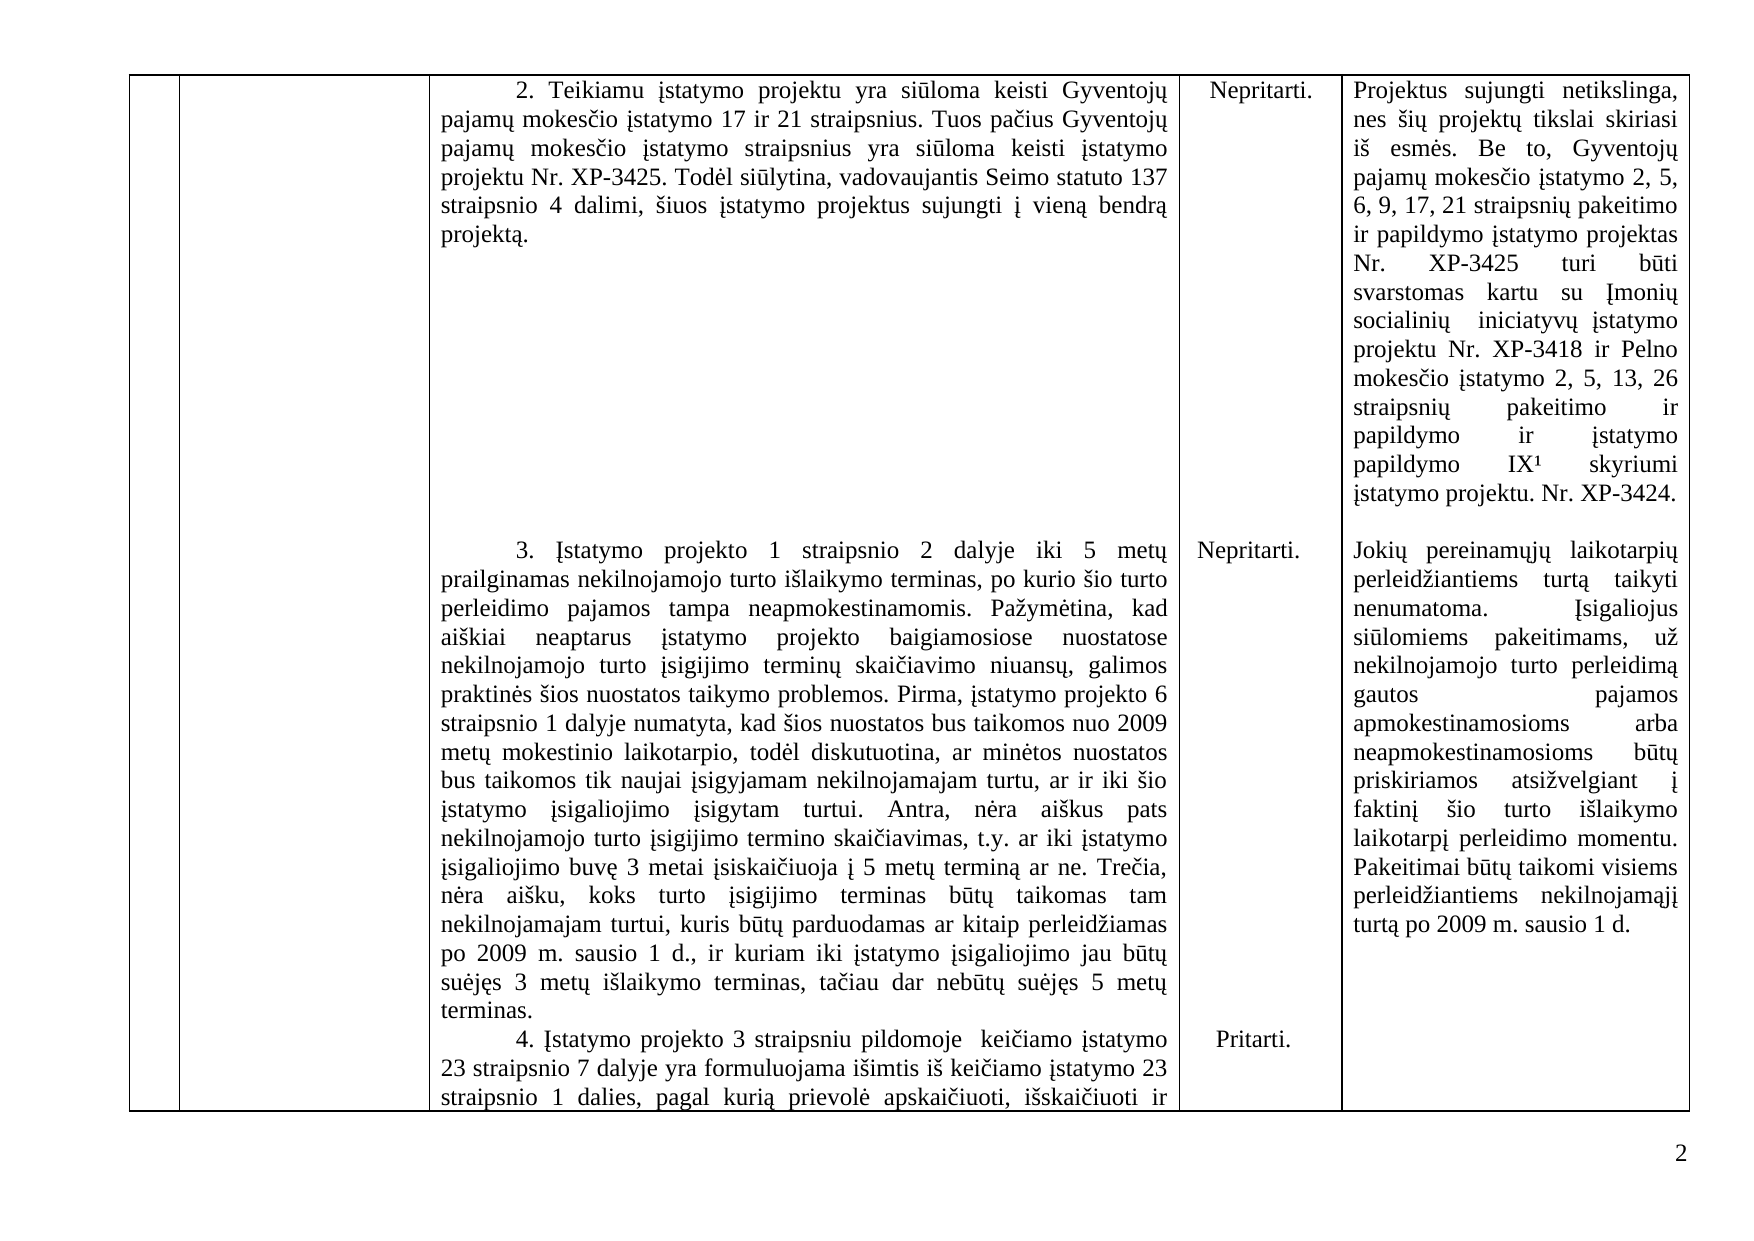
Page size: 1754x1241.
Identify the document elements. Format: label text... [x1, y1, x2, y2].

table_cell Projektus sujungti netikslinga, nes šių projektų tikslai skiriasi iš esmės. Be to, Gyventojų pajamų mokesčio įstatymo 2, 5, 6, 9, 17, 21 straipsnių pakeitimo ir papildymo įstatymo projektas Nr. XP-3425 turi būti svarstomas kartu su Įmonių socialinių iniciatyvų įstatymo projektu Nr. XP-3418 ir Pelno mokesčio įstatymo 2, 5, 13, 26 straipsnių pakeitimo ir papildymo ir įstatymo papildymo IX¹ skyriumi įstatymo projektu. Nr. XP-3424. Jokių pereinamųjų laikotarpių perleidžiantiems turtą taikyti nenumatoma. Įsigaliojus siūlomiems pakeitimams, už nekilnojamojo turto perleidimą gautos pajamos apmokestinamosioms arba neapmokestinamosioms būtų priskiriamos atsižvelgiant į faktinį šio turto išlaikymo laikotarpį perleidimo momentu. Pakeitimai būtų taikomi visiems perleidžiantiems nekilnojamąjį turtą po 2009 m. sausio 1 d. [1343, 76, 1689, 1110]
table_cell [180, 76, 429, 1110]
table_cell 2. Teikiamu įstatymo projektu yra siūloma keisti Gyventojų pajamų mokesčio įstatymo 17 ir 21 straipsnius. Tuos pačius Gyventojų pajamų mokesčio įstatymo straipsnius yra siūloma keisti įstatymo projektu Nr. XP-3425. Todėl siūlytina, vadovaujantis Seimo statuto 137 straipsnio 4 dalimi, šiuos įstatymo projektus sujungti į vieną bendrą projektą. 3. Įstatymo projekto 1 straipsnio 2 dalyje iki 5 metų prailginamas nekilnojamojo turto išlaikymo terminas, po kurio šio turto perleidimo pajamos tampa neapmokestinamomis. Pažymėtina, kad aiškiai neaptarus įstatymo projekto baigiamosiose nuostatose nekilnojamojo turto įsigijimo terminų skaičiavimo niuansų, galimos praktinės šios nuostatos taikymo problemos. Pirma, įstatymo projekto 6 straipsnio 1 dalyje numatyta, kad šios nuostatos bus taikomos nuo 2009 metų mokestinio laikotarpio, todėl diskutuotina, ar minėtos nuostatos bus taikomos tik naujai įsigyjamam nekilnojamajam turtu, ar ir iki šio įstatymo įsigaliojimo įsigytam turtui. Antra, nėra aiškus pats nekilnojamojo turto įsigijimo termino skaičiavimas, t.y. ar iki įstatymo įsigaliojimo buvę 3 metai įsiskaičiuoja į 5 metų terminą ar ne. Trečia, nėra aišku, koks turto įsigijimo terminas būtų taikomas tam nekilnojamajam turtui, kuris būtų parduodamas ar kitaip perleidžiamas po 2009 m. sausio 1 d., ir kuriam iki įstatymo įsigaliojimo jau būtų suėjęs 3 metų išlaikymo terminas, tačiau dar nebūtų suėjęs 5 metų terminas. 4. Įstatymo projekto 3 straipsniu pildomoje keičiamo įstatymo 23 straipsnio 7 dalyje yra formuluojama išimtis iš keičiamo įstatymo 23 straipsnio 1 dalies, pagal kurią prievolė apskaičiuoti, išskaičiuoti ir [430, 76, 1179, 1110]
table_cell Nepritarti. Nepritarti. Pritarti. [1180, 76, 1341, 1110]
table_cell [130, 76, 179, 1110]
